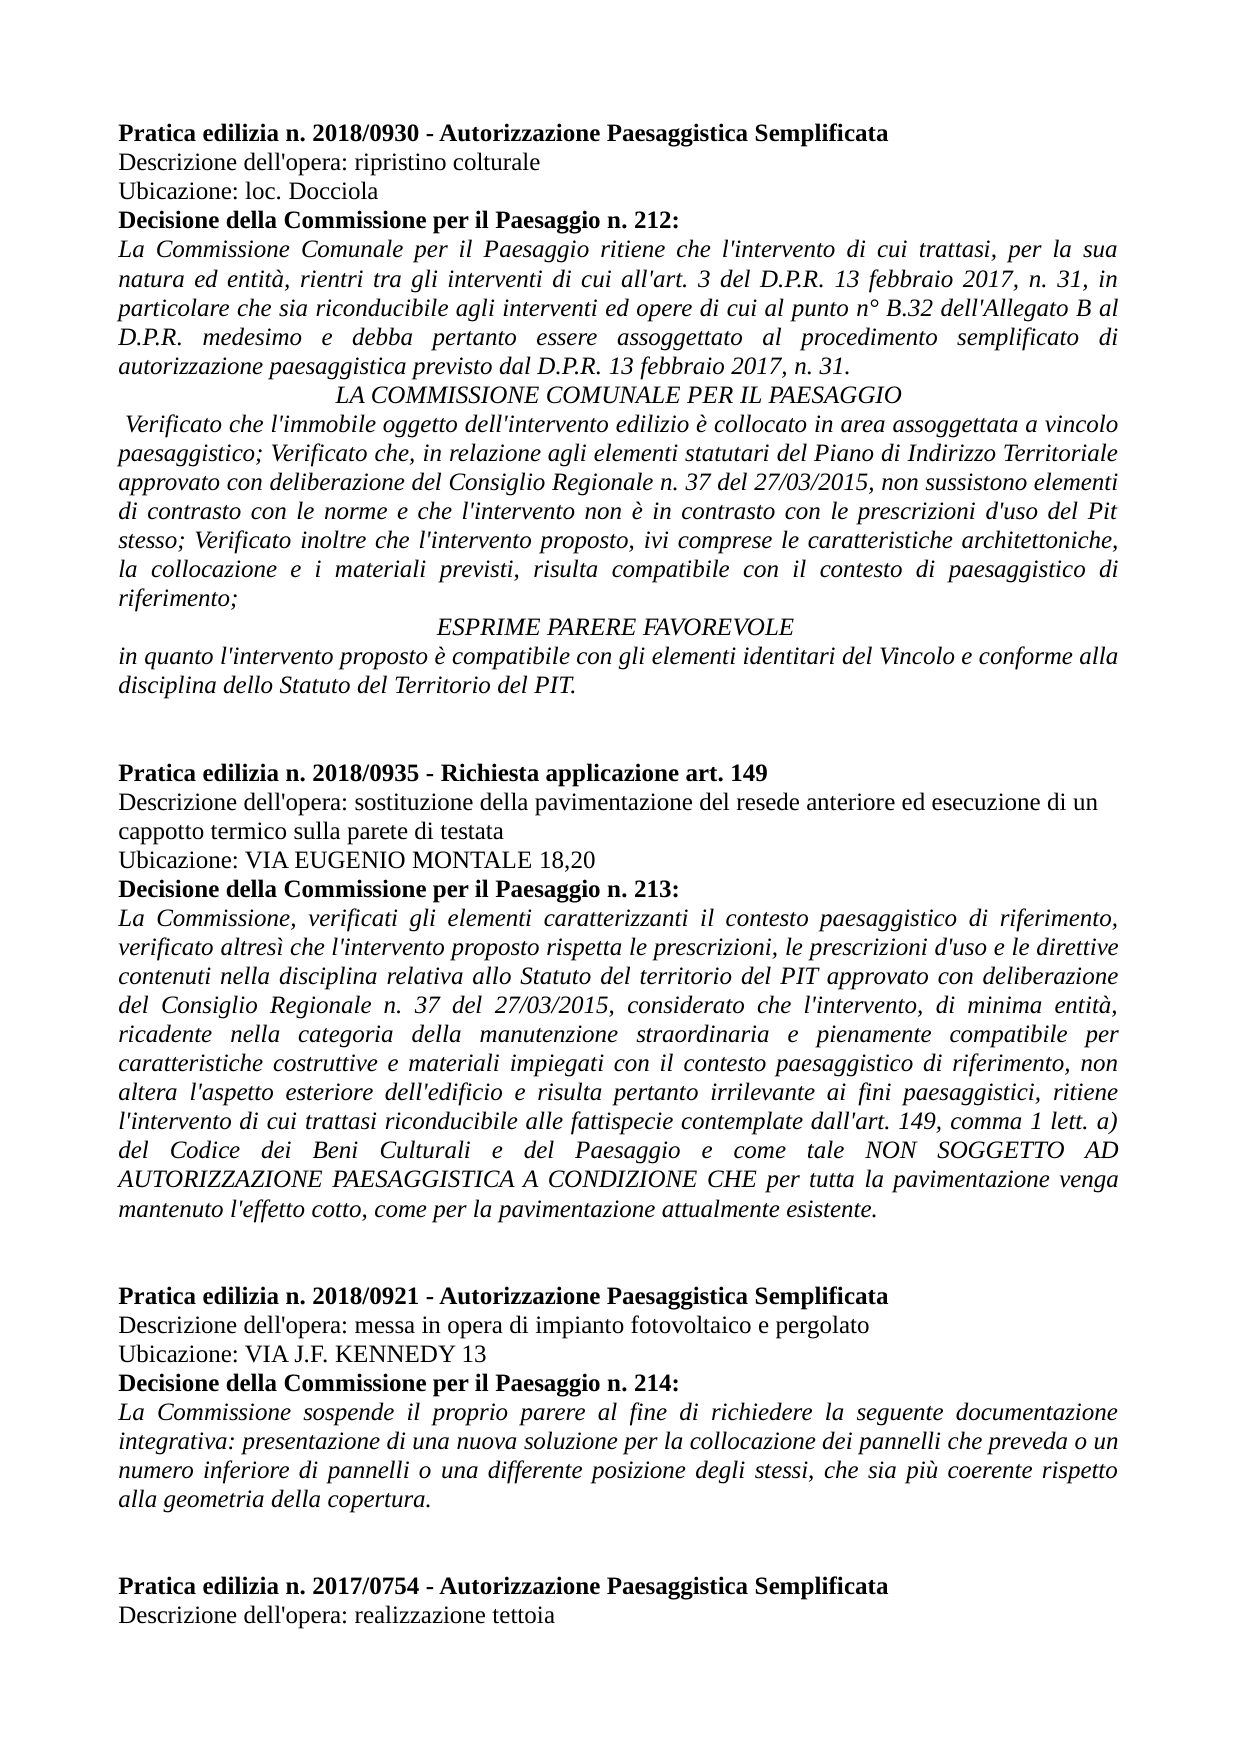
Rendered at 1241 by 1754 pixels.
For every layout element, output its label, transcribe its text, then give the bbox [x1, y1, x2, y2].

text Pratica edilizia n. 2018/0921 - Autorizzazione Paesaggistica Semplificata [118, 1281, 1122, 1310]
text Descrizione dell'opera: messa in opera di impianto fotovoltaico e pergolato [118, 1310, 1122, 1339]
text Decisione della Commissione per il Paesaggio n. 212: [118, 205, 1122, 234]
text Ubicazione: VIA J.F. KENNEDY 13 [118, 1339, 1122, 1368]
text Pratica edilizia n. 2018/0935 - Richiesta applicazione art. 149 [118, 757, 1122, 787]
text Descrizione dell'opera: ripristino colturale [118, 147, 1122, 176]
text Ubicazione: loc. Docciola [118, 176, 1122, 205]
text LA COMMISSIONE COMUNALE PER IL PAESAGGIO [118, 380, 1122, 409]
text Verificato che l'immobile oggetto dell'intervento edilizio è collocato in area assoggettata a vincolo paesaggistico; Verificato che, in relazione agli elementi statutari del Piano di Indirizzo Territoriale approvato con deliberazione del Consiglio Regionale n. 37 del 27/03/2015, non sussistono elementi di contrasto con le norme e che l'intervento non è in contrasto con le prescrizioni d'uso del Pit stesso; Verificato inoltre che l'intervento proposto, ivi comprese le caratteristiche architettoniche, la collocazione e i materiali previsti, risulta compatibile con il contesto di paesaggistico di riferimento; [118, 409, 1122, 612]
text in quanto l'intervento proposto è compatibile con gli elementi identitari del Vincolo e conforme alla disciplina dello Statuto del Territorio del PIT. [118, 641, 1122, 699]
text Decisione della Commissione per il Paesaggio n. 214: [118, 1368, 1122, 1397]
text Descrizione dell'opera: sostituzione della pavimentazione del resede anteriore ed esecuzione di un cappotto termico sulla parete di testata [118, 787, 1122, 845]
text Pratica edilizia n. 2018/0930 - Autorizzazione Paesaggistica Semplificata [118, 118, 1122, 147]
text Ubicazione: VIA EUGENIO MONTALE 18,20 [118, 845, 1122, 874]
text La Commissione Comunale per il Paesaggio ritiene che l'intervento di cui trattasi, per la sua natura ed entità, rientri tra gli interventi di cui all'art. 3 del D.P.R. 13 febbraio 2017, n. 31, in particolare che sia riconducibile agli interventi ed opere di cui al punto n° B.32 dell'Allegato B al D.P.R. medesimo e debba pertanto essere assoggettato al procedimento semplificato di autorizzazione paesaggistica previsto dal D.P.R. 13 febbraio 2017, n. 31. [118, 234, 1122, 380]
text Decisione della Commissione per il Paesaggio n. 213: [118, 874, 1122, 903]
text ESPRIME PARERE FAVOREVOLE [118, 612, 1122, 641]
text Descrizione dell'opera: realizzazione tettoia [118, 1600, 1122, 1629]
text Pratica edilizia n. 2017/0754 - Autorizzazione Paesaggistica Semplificata [118, 1571, 1122, 1600]
text La Commissione sospende il proprio parere al fine di richiedere la seguente documentazione integrativa: presentazione di una nuova soluzione per la collocazione dei pannelli che preveda o un numero inferiore di pannelli o una differente posizione degli stessi, che sia più coerente rispetto alla geometria della copertura. [118, 1397, 1122, 1513]
text La Commissione, verificati gli elementi caratterizzanti il contesto paesaggistico di riferimento, verificato altresì che l'intervento proposto rispetta le prescrizioni, le prescrizioni d'uso e le direttive contenuti nella disciplina relativa allo Statuto del territorio del PIT approvato con deliberazione del Consiglio Regionale n. 37 del 27/03/2015, considerato che l'intervento, di minima entità, ricadente nella categoria della manutenzione straordinaria e pienamente compatibile per caratteristiche costruttive e materiali impiegati con il contesto paesaggistico di riferimento, non altera l'aspetto esteriore dell'edificio e risulta pertanto irrilevante ai fini paesaggistici, ritiene l'intervento di cui trattasi riconducibile alle fattispecie contemplate dall'art. 149, comma 1 lett. a) del Codice dei Beni Culturali e del Paesaggio e come tale NON SOGGETTO AD AUTORIZZAZIONE PAESAGGISTICA A CONDIZIONE CHE per tutta la pavimentazione venga mantenuto l'effetto cotto, come per la pavimentazione attualmente esistente. [118, 903, 1122, 1222]
